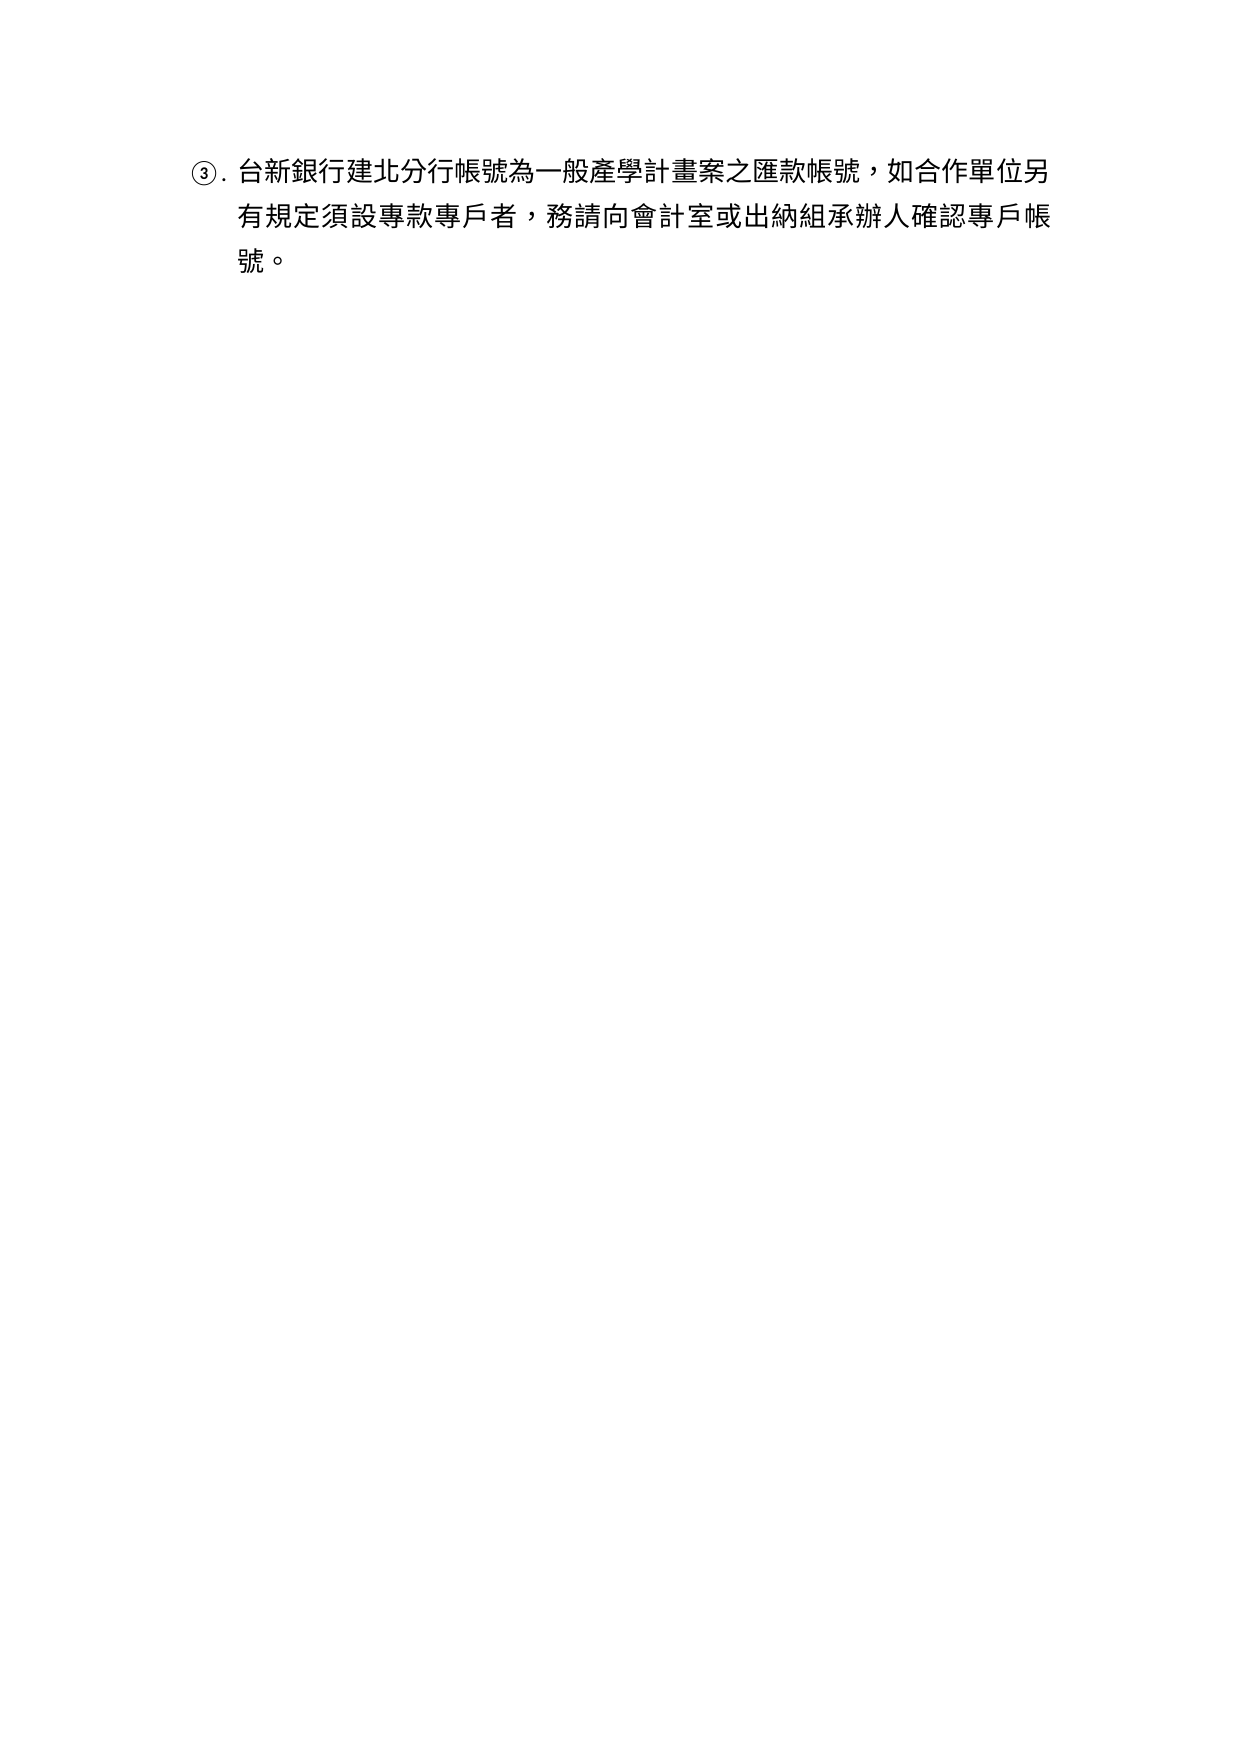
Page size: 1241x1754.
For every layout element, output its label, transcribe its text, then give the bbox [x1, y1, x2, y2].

list 台新銀行建北分行帳號為一般產學計畫案之匯款帳號，如合作單位另有規定須設專款專戶者，務請向會計室或出納組承辦人確認專戶帳號。 [187, 150, 1053, 279]
